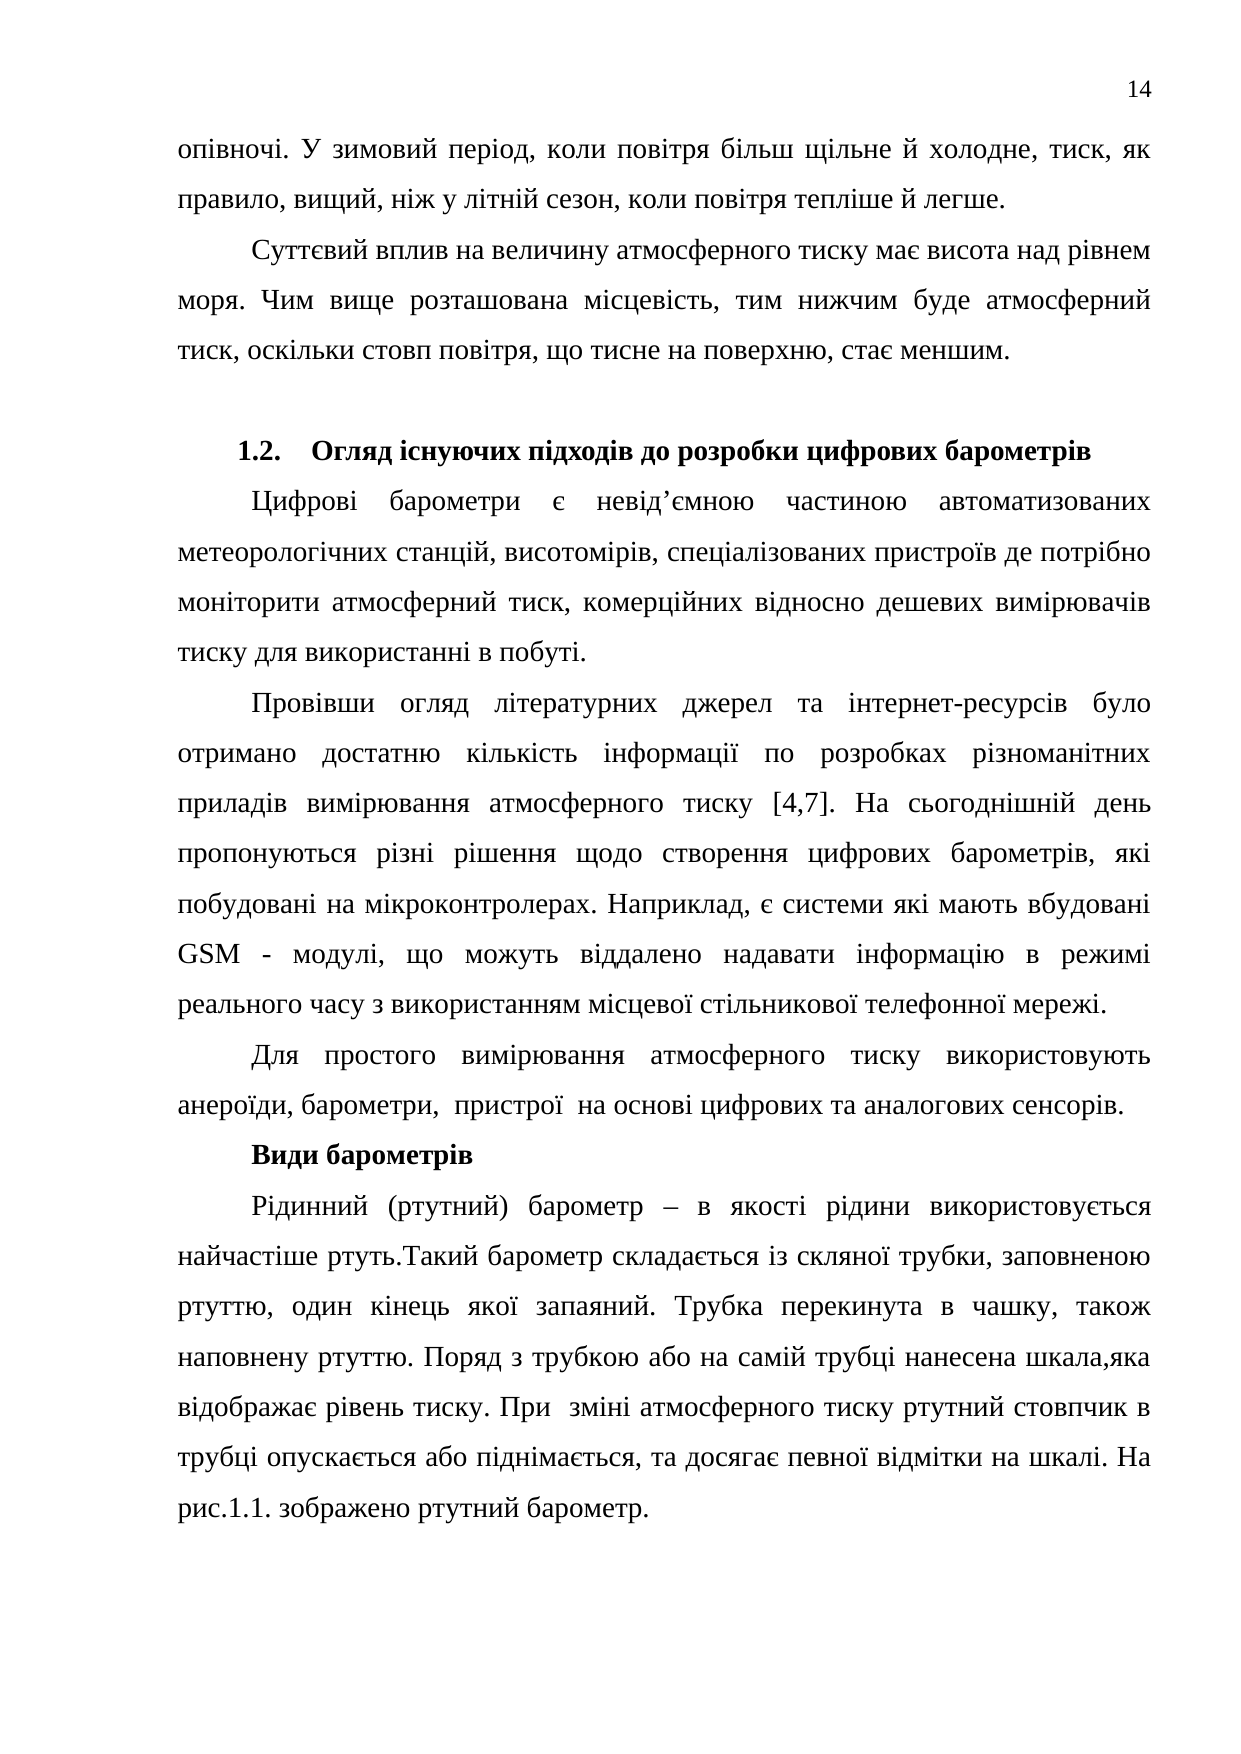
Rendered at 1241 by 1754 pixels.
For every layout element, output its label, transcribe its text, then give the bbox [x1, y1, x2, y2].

text Види барометрів [177, 1137, 1152, 1171]
text Провівши огляд літературних джерел та інтернет-ресурсів було отримано достатню кількість інформації по розробках різноманітних приладів вимірювання атмосферного тиску [4,7]. На сьогоднішній день пропонуються різні рішення щодо створення цифрових барометрів, які побудовані на мікроконтролерах. Наприклад, є системи які мають вбудовані GSM - модулі, що можуть віддалено надавати інформацію в режимі реального часу з використанням місцевої стільникової телефонної мережі. [177, 685, 1152, 1020]
text Для простого вимірювання атмосферного тиску використовують анероїди, барометри, пристрої на основі цифрових та аналогових сенсорів. [177, 1037, 1152, 1121]
subtitle 1.2. Огляд існуючих підходів до розробки цифрових барометрів [177, 433, 1152, 467]
text Суттєвий вплив на величину атмосферного тиску має висота над рівнем моря. Чим вище розташована місцевість, тим нижчим буде атмосферний тиск, оскільки стовп повітря, що тисне на поверхню, стає меншим. [177, 232, 1152, 366]
text Рідинний (ртутний) барометр – в якості рідини використовується найчастіше ртуть.Такий барометр складається із скляної трубки, заповненою ртуттю, один кінець якої запаяний. Трубка перекинута в чашку, також наповнену ртуттю. Поряд з трубкою або на самій трубці нанесена шкала,яка відображає рівень тиску. При зміні атмосферного тиску ртутний стовпчик в трубці опускається або піднімається, та досягає певної відмітки на шкалі. На рис.1.1. зображено ртутний барометр. [177, 1188, 1152, 1523]
text Цифрові барометри є невід’ємною частиною автоматизованих метеорологічних станцій, висотомірів, спеціалізованих пристроїв де потрібно моніторити атмосферний тиск, комерційних відносно дешевих вимірювачів тиску для використанні в побуті. [177, 483, 1152, 668]
text опівночі. У зимовий період, коли повітря більш щільне й холодне, тиск, як правило, вищий, ніж у літній сезон, коли повітря тепліше й легше. [177, 131, 1152, 215]
